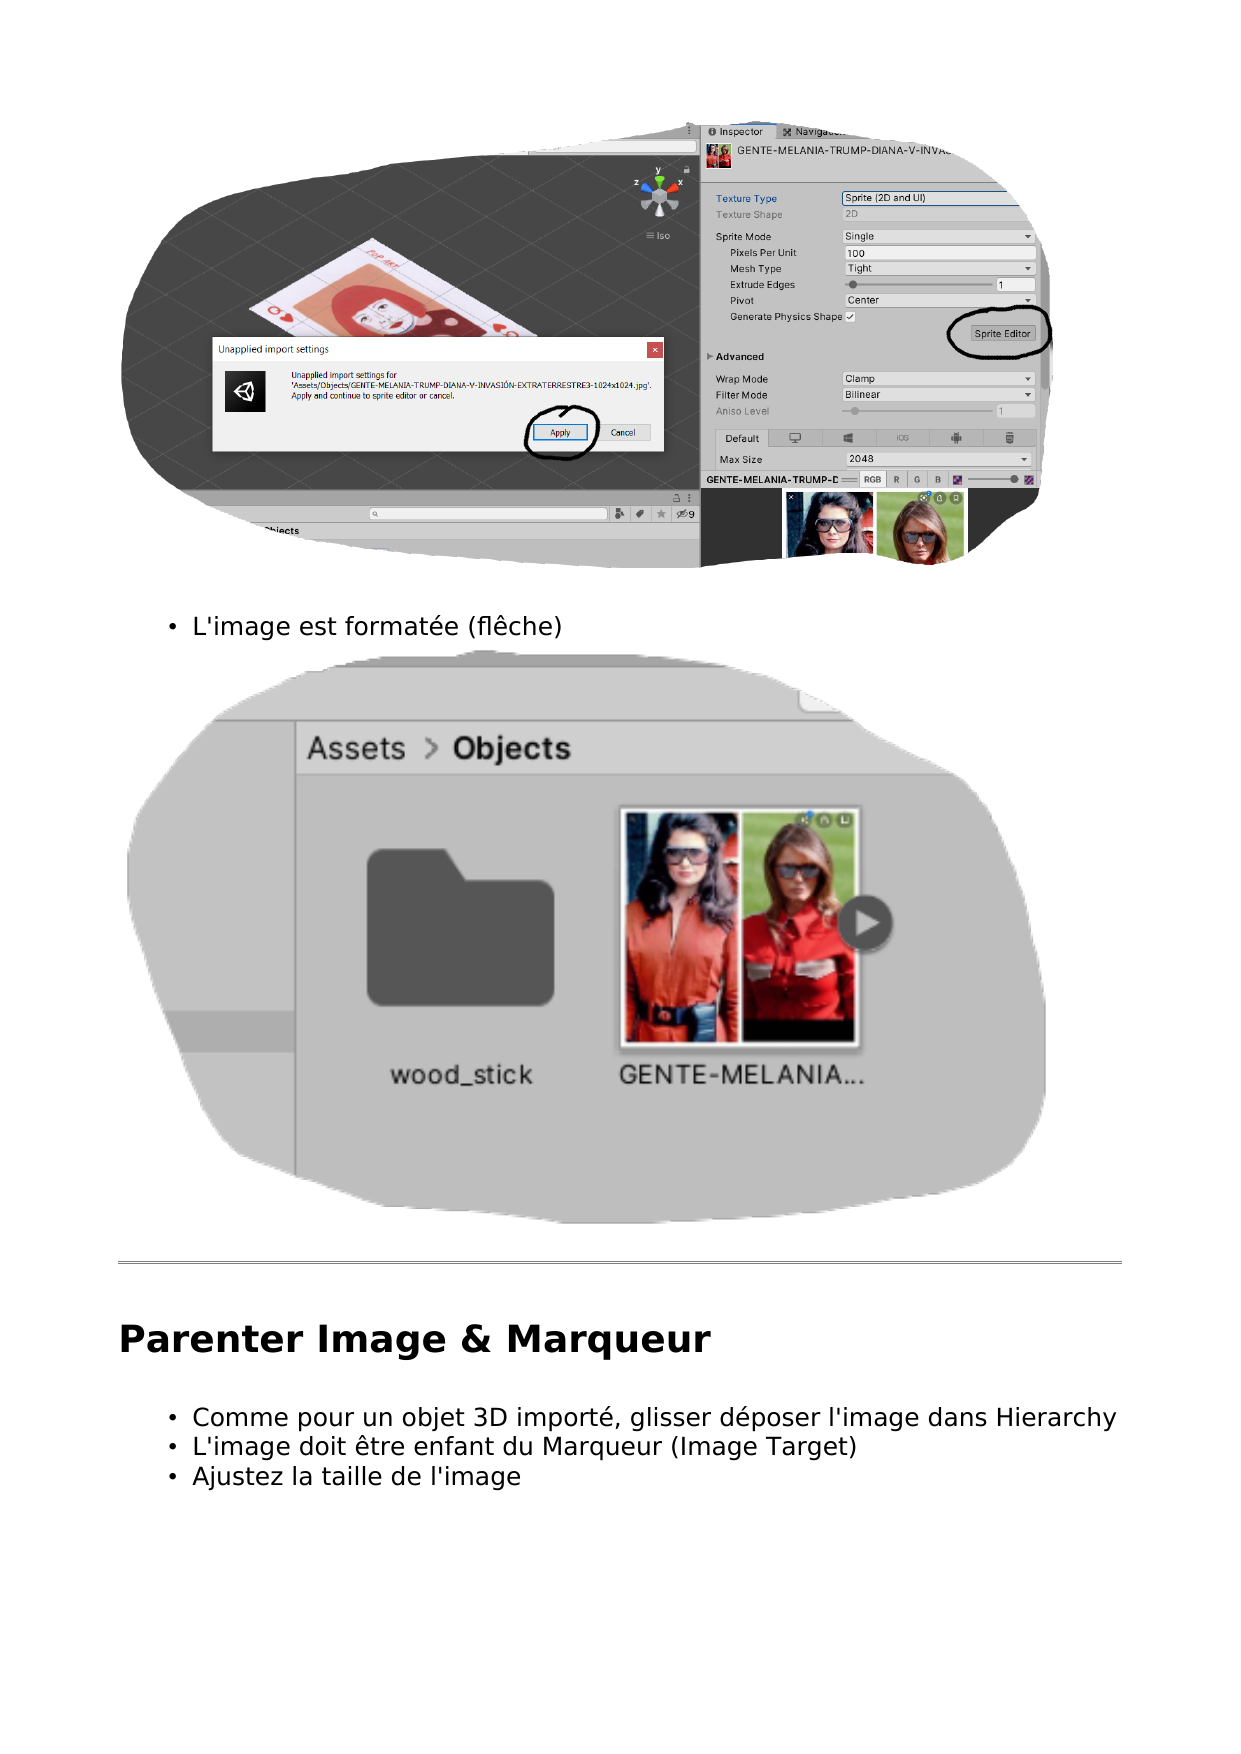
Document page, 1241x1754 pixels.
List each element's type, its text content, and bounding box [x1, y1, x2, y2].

list Comme pour un objet 3D importé, glisser déposer l'image dans Hierarchy [177, 1403, 1122, 1432]
list L'image doit être enfant du Marqueur (Image Target) [177, 1432, 1122, 1462]
list Ajustez la taille de l'image [177, 1462, 1122, 1491]
picture [118, 641, 1056, 1234]
list L'image est formatée (flêche) [177, 612, 1122, 641]
subtitle Parenter Image & Marqueur [118, 1318, 1122, 1361]
picture [118, 118, 1056, 571]
